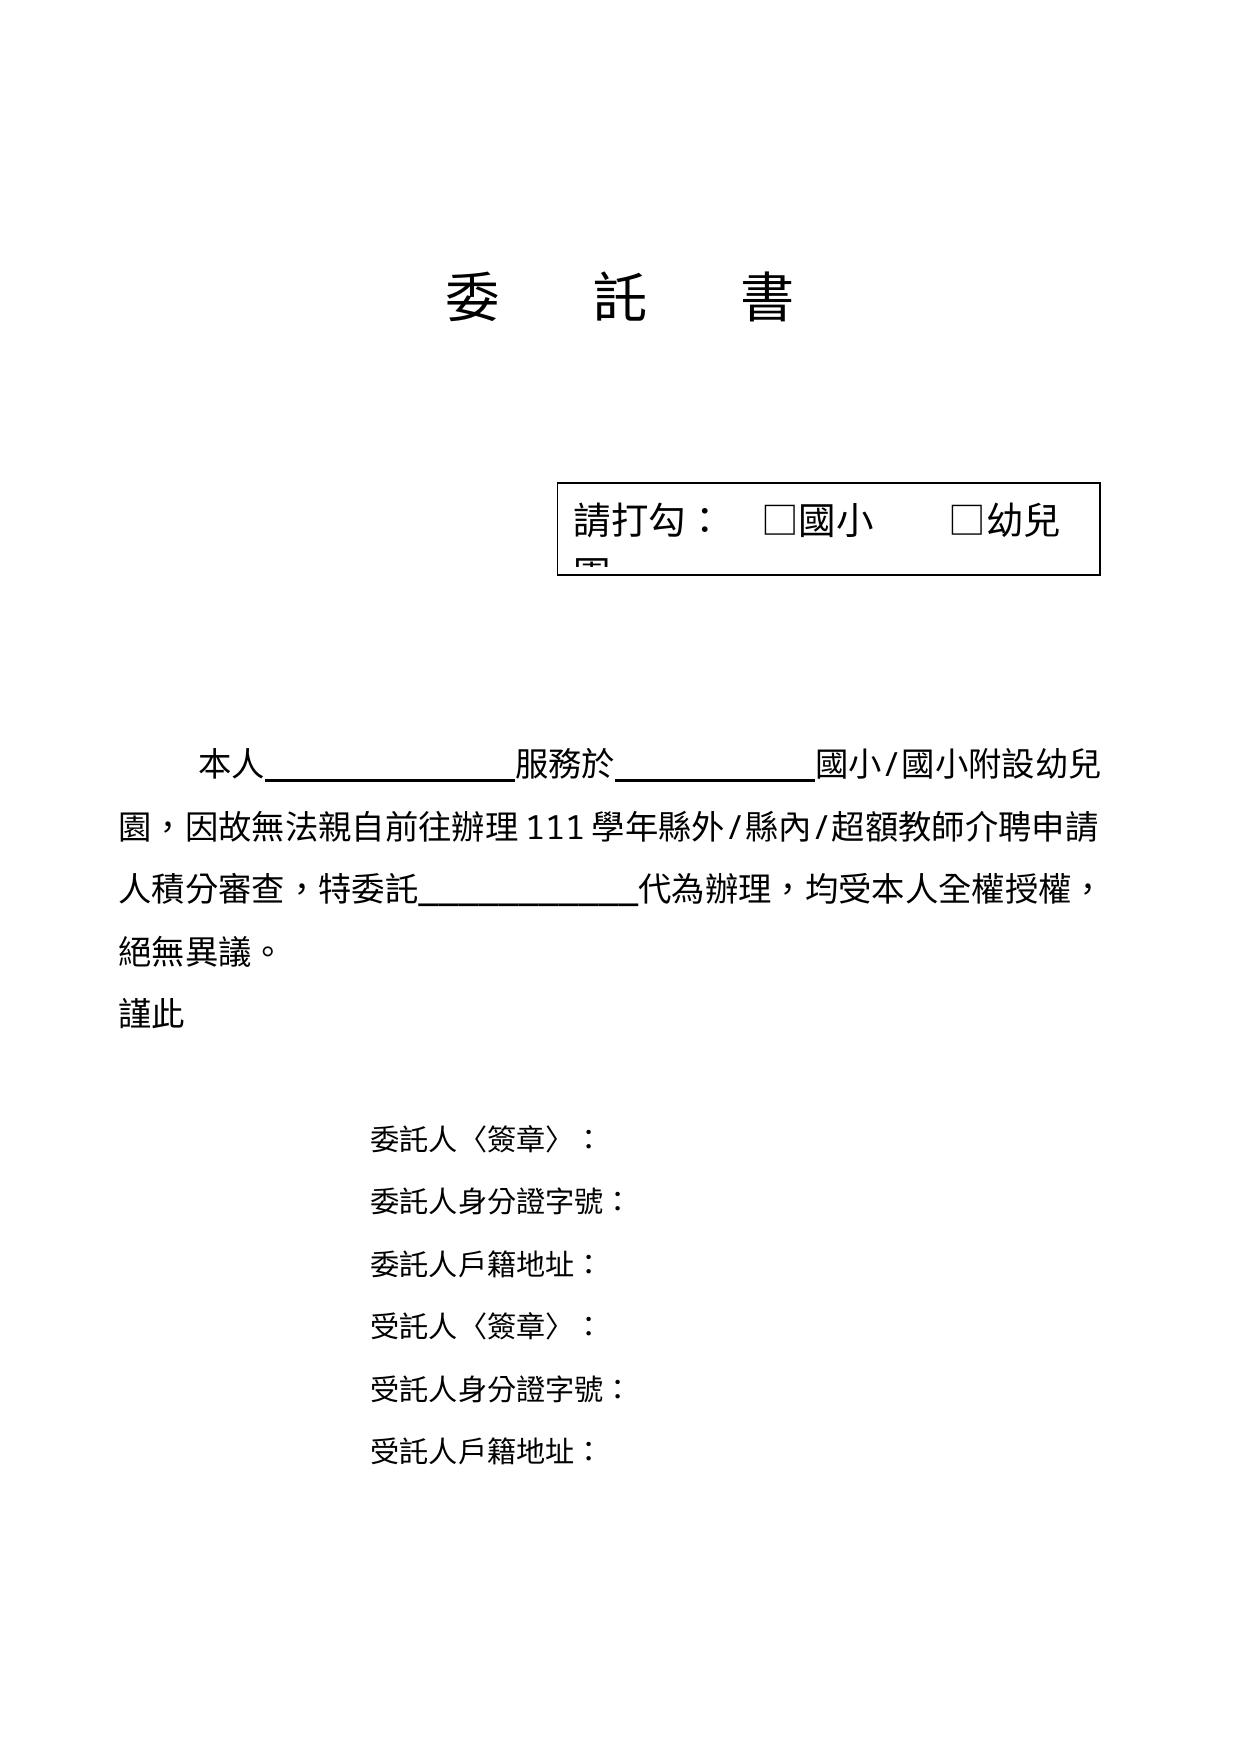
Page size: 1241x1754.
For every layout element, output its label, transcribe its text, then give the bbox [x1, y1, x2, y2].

text 委 託 書 [118, 221, 1122, 346]
text 委託人身分證字號： [254, 1158, 1122, 1221]
text 受託人〈簽章〉： [254, 1283, 1122, 1346]
text 受託人身分證字號： [254, 1346, 1122, 1408]
text 謹此 [118, 971, 1122, 1033]
text 委託人戶籍地址： [254, 1221, 1122, 1283]
text 委託人〈簽章〉： [254, 1096, 1122, 1158]
text 本人 服務於 國小/國小附設幼兒園，因故無法親自前往辦理111學年縣外/縣內/超額教師介聘申請人積分審查，特委託___________代為辦理，均受本人全權授權，絕無異議。 [118, 721, 1122, 971]
text 請打勾： □國小 □幼兒園 [573, 491, 1084, 567]
text 受託人戶籍地址： [254, 1408, 1122, 1471]
